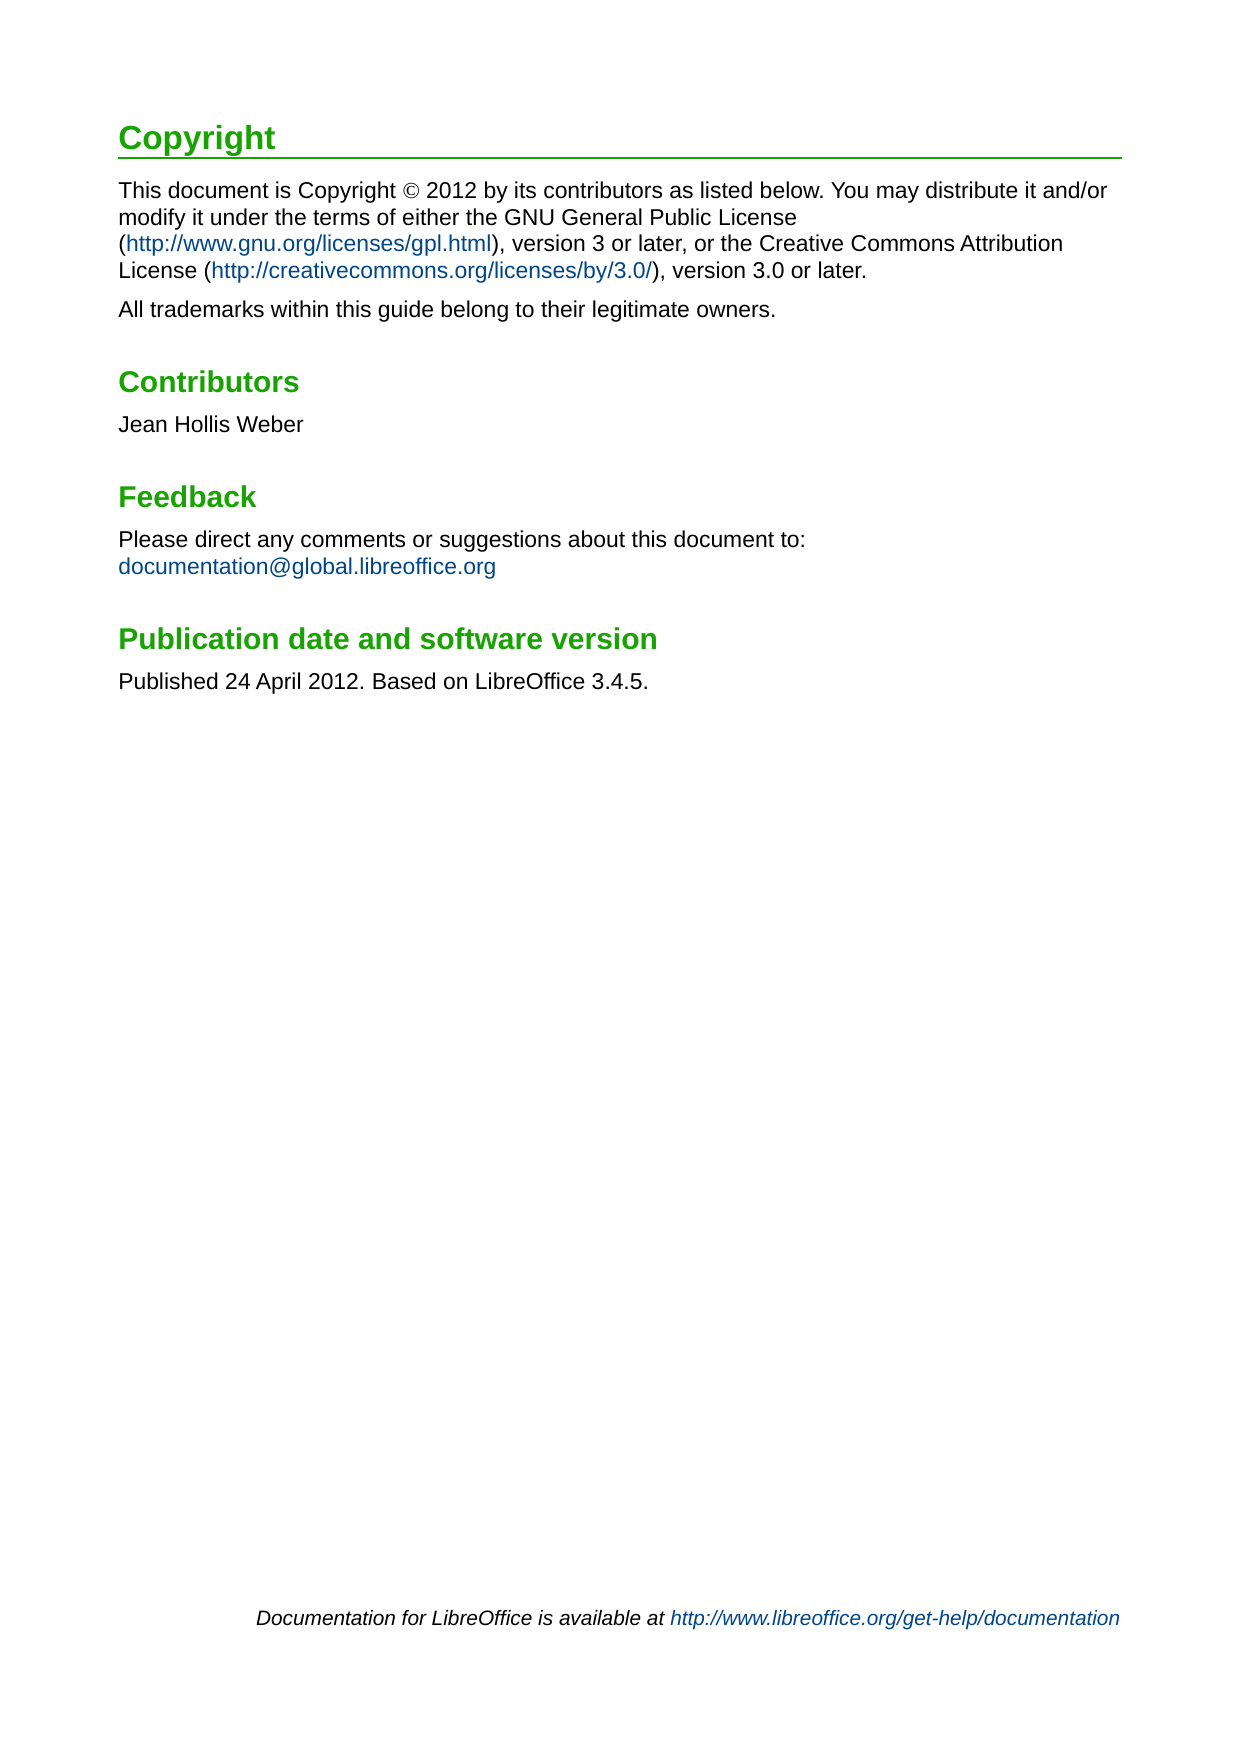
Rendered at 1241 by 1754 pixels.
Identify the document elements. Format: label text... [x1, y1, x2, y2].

subtitle Copyright [118, 118, 1122, 157]
text All trademarks within this guide belong to their legitimate owners. [118, 296, 1122, 322]
text Contributors [118, 364, 1122, 398]
text Publication date and software version [118, 621, 1122, 656]
text This document is Copyright © 2012 by its contributors as listed below. You may distribute it and/or modify it under the terms of either the GNU General Public License (http://www.gnu.org/licenses/gpl.html), version 3 or later, or the Creative Commons Attribution License (http://creativecommons.org/licenses/by/3.0/), version 3.0 or later. [118, 177, 1122, 283]
text Feedback [118, 479, 1122, 514]
text Published 24 April 2012. Based on LibreOffice 3.4.5. [118, 668, 1122, 695]
text Jean Hollis Weber [118, 411, 1122, 437]
text Please direct any comments or suggestions about this document to: documentation@global.libreoffice.org [118, 526, 1122, 579]
